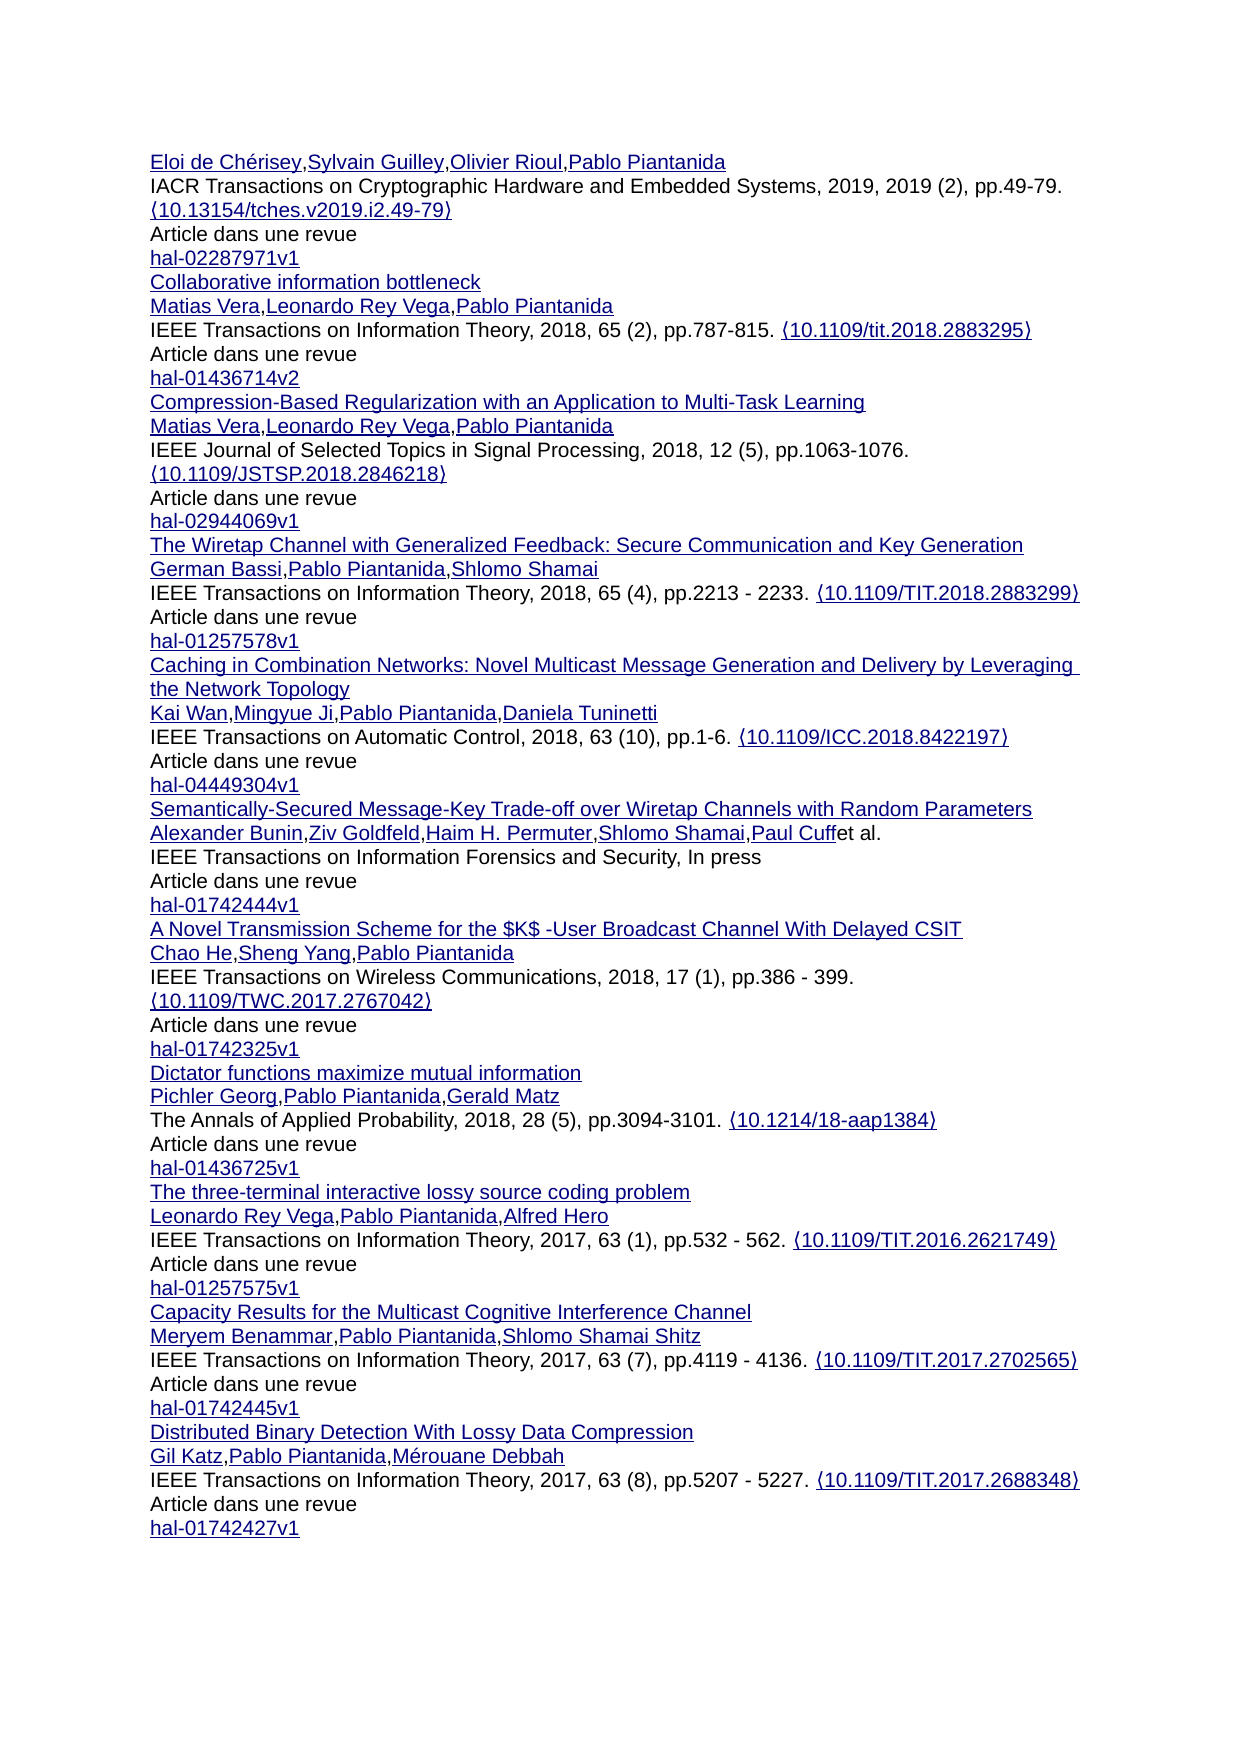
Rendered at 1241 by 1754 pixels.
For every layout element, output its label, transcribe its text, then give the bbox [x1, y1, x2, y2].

table_cell Caching in Combination Networks: Novel Multicast Message Generation and Delivery by Leveraging the Network Topology Kai Wan,Mingyue Ji,Pablo Piantanida,Daniela Tuninetti IEEE Transactions on Automatic Control, 2018, 63 (10), pp.1-6. ⟨10.1109/ICC.2018.8422197⟩ Article dans une revue hal-04449304v1 [150, 653, 1090, 797]
table_cell Eloi de Chérisey,Sylvain Guilley,Olivier Rioul,Pablo Piantanida IACR Transactions on Cryptographic Hardware and Embedded Systems, 2019, 2019 (2), pp.49-79. ⟨10.13154/tches.v2019.i2.49-79⟩ Article dans une revue hal-02287971v1 [150, 150, 1090, 270]
table_cell A Novel Transmission Scheme for the $K$ -User Broadcast Channel With Delayed CSIT Chao He,Sheng Yang,Pablo Piantanida IEEE Transactions on Wireless Communications, 2018, 17 (1), pp.386 - 399. ⟨10.1109/TWC.2017.2767042⟩ Article dans une revue hal-01742325v1 [150, 917, 1090, 1060]
table_cell The three-terminal interactive lossy source coding problem Leonardo Rey Vega,Pablo Piantanida,Alfred Hero IEEE Transactions on Information Theory, 2017, 63 (1), pp.532 - 562. ⟨10.1109/TIT.2016.2621749⟩ Article dans une revue hal-01257575v1 [150, 1180, 1090, 1300]
table_cell Dictator functions maximize mutual information Pichler Georg,Pablo Piantanida,Gerald Matz The Annals of Applied Probability, 2018, 28 (5), pp.3094-3101. ⟨10.1214/18-aap1384⟩ Article dans une revue hal-01436725v1 [150, 1060, 1090, 1180]
table_cell Distributed Binary Detection With Lossy Data Compression Gil Katz,Pablo Piantanida,Mérouane Debbah IEEE Transactions on Information Theory, 2017, 63 (8), pp.5207 - 5227. ⟨10.1109/TIT.2017.2688348⟩ Article dans une revue hal-01742427v1 [150, 1420, 1090, 1539]
table_cell Semantically-Secured Message-Key Trade-off over Wiretap Channels with Random Parameters Alexander Bunin,Ziv Goldfeld,Haim H. Permuter,Shlomo Shamai,Paul Cuffet al. IEEE Transactions on Information Forensics and Security, In press Article dans une revue hal-01742444v1 [150, 797, 1090, 917]
table_cell Capacity Results for the Multicast Cognitive Interference Channel Meryem Benammar,Pablo Piantanida,Shlomo Shamai Shitz IEEE Transactions on Information Theory, 2017, 63 (7), pp.4119 - 4136. ⟨10.1109/TIT.2017.2702565⟩ Article dans une revue hal-01742445v1 [150, 1300, 1090, 1420]
table_cell Collaborative information bottleneck Matias Vera,Leonardo Rey Vega,Pablo Piantanida IEEE Transactions on Information Theory, 2018, 65 (2), pp.787-815. ⟨10.1109/tit.2018.2883295⟩ Article dans une revue hal-01436714v2 [150, 270, 1090, 389]
table_cell Compression-Based Regularization with an Application to Multi-Task Learning Matias Vera,Leonardo Rey Vega,Pablo Piantanida IEEE Journal of Selected Topics in Signal Processing, 2018, 12 (5), pp.1063-1076. ⟨10.1109/JSTSP.2018.2846218⟩ Article dans une revue hal-02944069v1 [150, 390, 1090, 533]
table_cell The Wiretap Channel with Generalized Feedback: Secure Communication and Key Generation German Bassi,Pablo Piantanida,Shlomo Shamai IEEE Transactions on Information Theory, 2018, 65 (4), pp.2213 - 2233. ⟨10.1109/TIT.2018.2883299⟩ Article dans une revue hal-01257578v1 [150, 533, 1090, 653]
